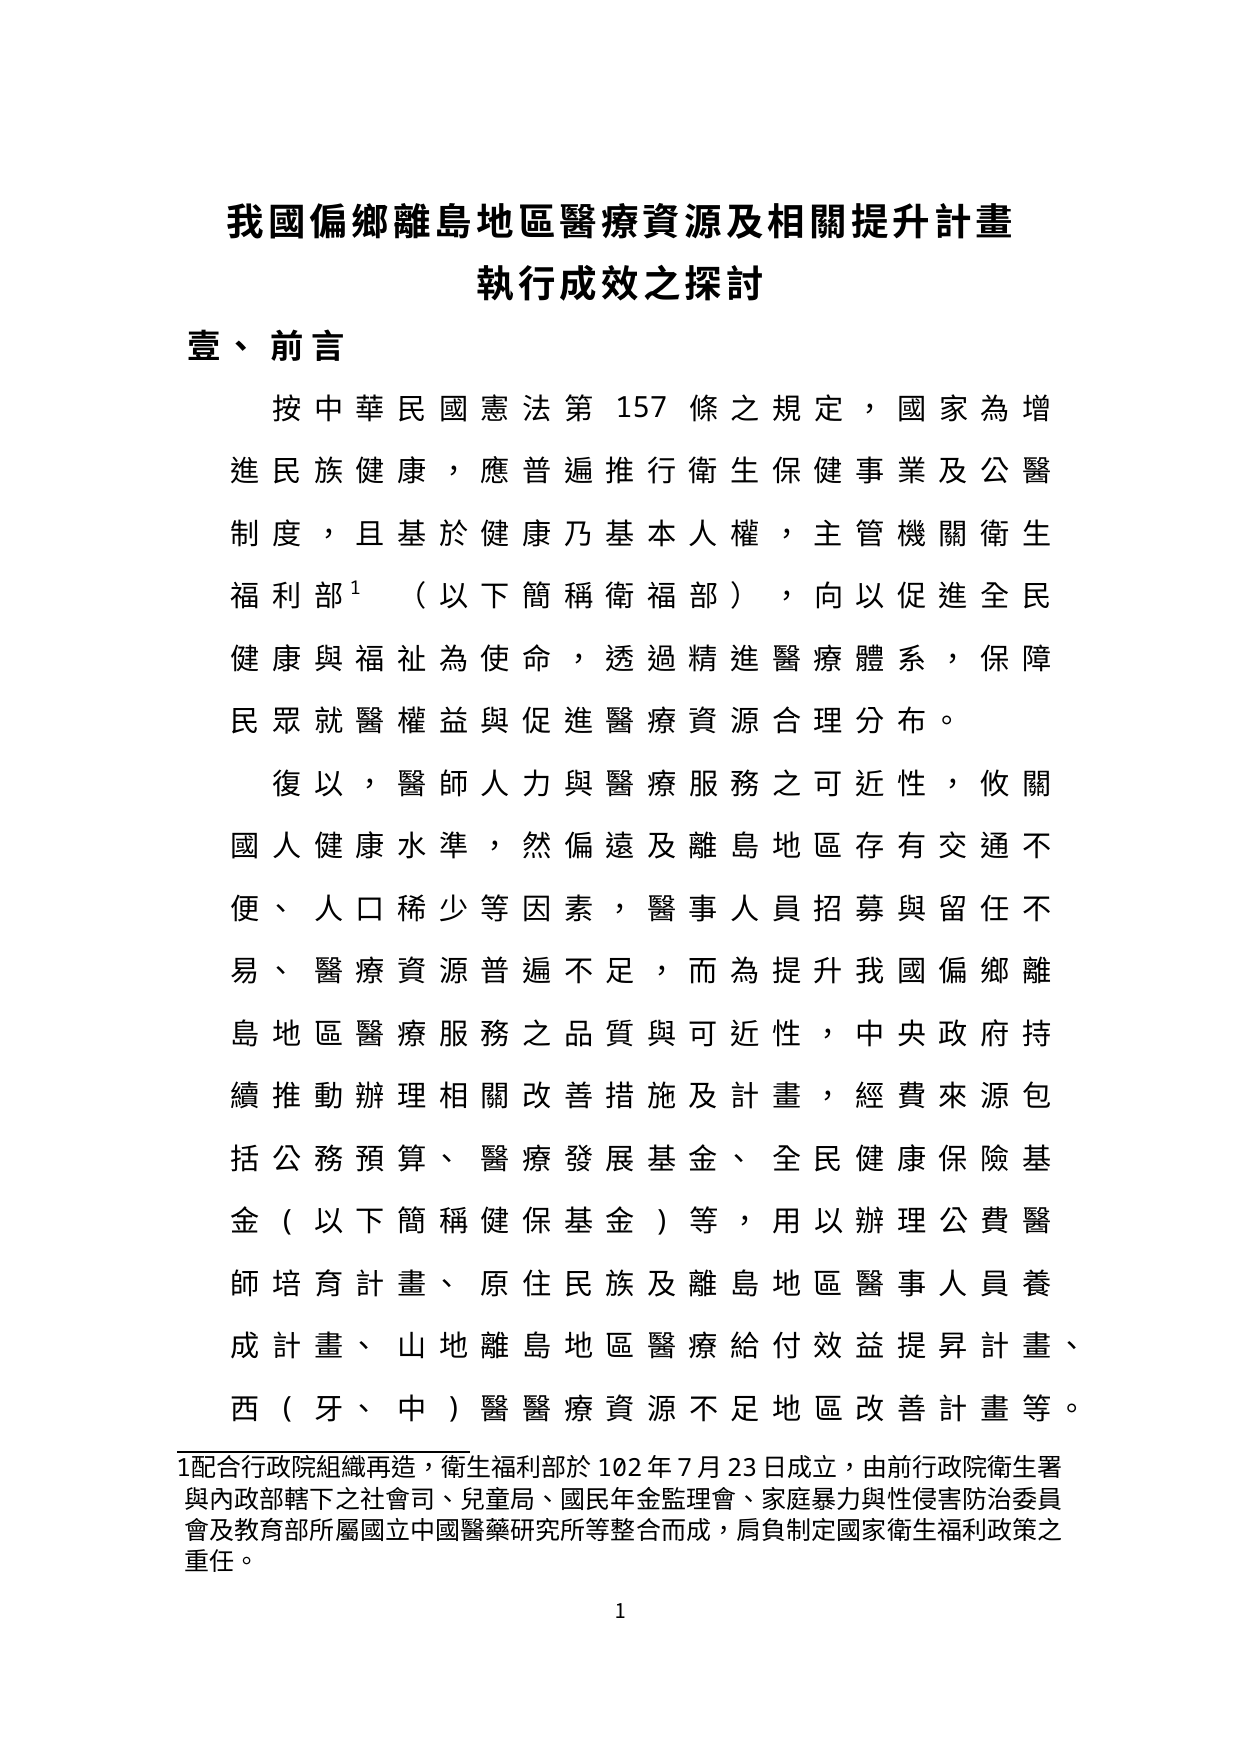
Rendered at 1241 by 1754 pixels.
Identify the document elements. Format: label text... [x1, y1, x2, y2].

text 我國偏鄉離島地區醫療資源及相關提升計畫 [183, 177, 1058, 240]
text 按中華民國憲法第157條之規定，國家為增進民族健康，應普遍推行衛生保健事業及公醫制度，且基於健康乃基本人權，主管機關衛生福利部（以下簡稱衛福部），向以促進全民健康與福祉為使命，透過精進醫療體系，保障民眾就醫權益與促進醫療資源合理分布。 [187, 365, 1058, 740]
text 壹、前言 [183, 302, 1058, 365]
text 執行成效之探討 [183, 240, 1058, 302]
text 配合行政院組織再造，衛生福利部於102年7月23日成立，由前行政院衛生署與內政部轄下之社會司、兒童局、國民年金監理會、家庭暴力與性侵害防治委員會及教育部所屬國立中國醫藥研究所等整合而成，肩負制定國家衛生福利政策之重任。 [176, 1452, 1063, 1577]
text 復以，醫師人力與醫療服務之可近性，攸關國人健康水準，然偏遠及離島地區存有交通不便、人口稀少等因素，醫事人員招募與留任不易、醫療資源普遍不足，而為提升我國偏鄉離島地區醫療服務之品質與可近性，中央政府持續推動辦理相關改善措施及計畫，經費來源包括公務預算、醫療發展基金、全民健康保險基金(以下簡稱健保基金)等，用以辦理公費醫師培育計畫、原住民族及離島地區醫事人員養成計畫、山地離島地區醫療給付效益提昇計畫、西(牙、中)醫醫療資源不足地區改善計畫等。惟依衛福部統計資料，108年2月我國(西)醫師數達每萬人口20.15人，368個鄉鎮市區(以下簡稱鄉鎮)中仍高達249個(比率67.66%)之醫師人力，低於世界衛生組織(World Health Organization,WHO)醫療基本需求每萬人口醫師數10人之標準。 [187, 740, 1058, 1427]
